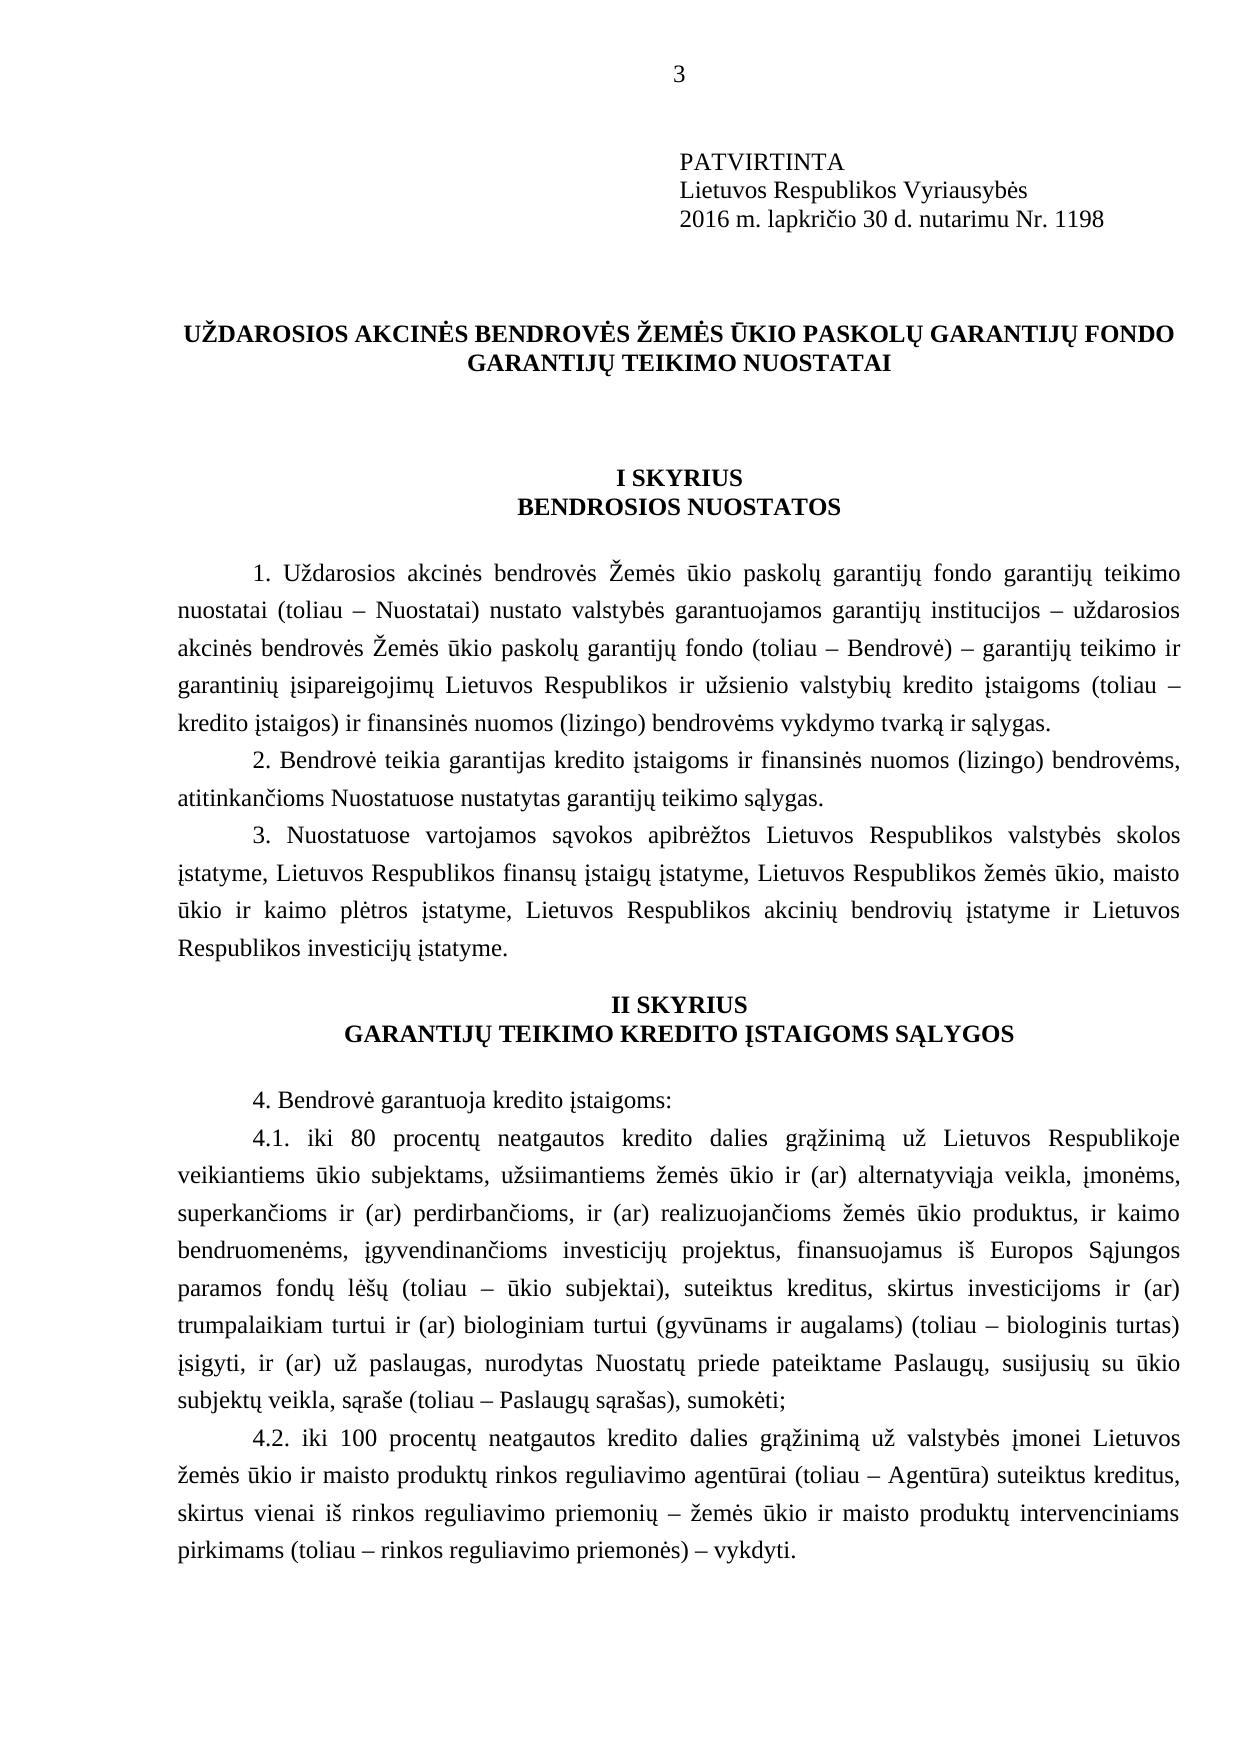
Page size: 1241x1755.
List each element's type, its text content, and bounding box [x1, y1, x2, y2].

text 1. Uždarosios akcinės bendrovės Žemės ūkio paskolų garantijų fondo garantijų teikimo nuostatai (toliau – Nuostatai) nustato valstybės garantuojamos garantijų institucijos – uždarosios akcinės bendrovės Žemės ūkio paskolų garantijų fondo (toliau – Bendrovė) – garantijų teikimo ir garantinių įsipareigojimų Lietuvos Respublikos ir užsienio valstybių kredito įstaigoms (toliau – kredito įstaigos) ir finansinės nuomos (lizingo) bendrovėms vykdymo tvarką ir sąlygas. [177, 549, 1181, 737]
text 4. Bendrovė garantuoja kredito įstaigoms: [177, 1077, 1181, 1114]
text 4.1. iki 80 procentų neatgautos kredito dalies grąžinimą už Lietuvos Respublikoje veikiantiems ūkio subjektams, užsiimantiems žemės ūkio ir (ar) alternatyviąja veikla, įmonėms, superkančioms ir (ar) perdirbančioms, ir (ar) realizuojančioms žemės ūkio produktus, ir kaimo bendruomenėms, įgyvendinančioms investicijų projektus, finansuojamus iš Europos Sąjungos paramos fondų lėšų (toliau – ūkio subjektai), suteiktus kreditus, skirtus investicijoms ir (ar) trumpalaikiam turtui ir (ar) biologiniam turtui (gyvūnams ir augalams) (toliau – biologinis turtas) įsigyti, ir (ar) už paslaugas, nurodytas Nuostatų priede pateiktame Paslaugų, susijusių su ūkio subjektų veikla, sąraše (toliau – Paslaugų sąrašas), sumokėti; [177, 1114, 1181, 1414]
text UŽDAROSIOS AKCINĖS BENDROVĖS ŽEMĖS ŪKIO PASKOLŲ GARANTIJŲ FONDO GARANTIJŲ TEIKIMO NUOSTATAI [177, 319, 1181, 377]
text 3. Nuostatuose vartojamos sąvokos apibrėžtos Lietuvos Respublikos valstybės skolos įstatyme, Lietuvos Respublikos finansų įstaigų įstatyme, Lietuvos Respublikos žemės ūkio, maisto ūkio ir kaimo plėtros įstatyme, Lietuvos Respublikos akcinių bendrovių įstatyme ir Lietuvos Respublikos investicijų įstatyme. [177, 812, 1181, 962]
text BENDROSIOS NUOSTATOS [177, 492, 1181, 521]
text II SKYRIUS [177, 991, 1181, 1019]
text GARANTIJŲ TEIKIMO KREDITO ĮSTAIGOMS SĄLYGOS [177, 1019, 1181, 1048]
text 2. Bendrovė teikia garantijas kredito įstaigoms ir finansinės nuomos (lizingo) bendrovėms, atitinkančioms Nuostatuose nustatytas garantijų teikimo sąlygas. [177, 737, 1181, 812]
text 4.2. iki 100 procentų neatgautos kredito dalies grąžinimą už valstybės įmonei Lietuvos žemės ūkio ir maisto produktų rinkos reguliavimo agentūrai (toliau – Agentūra) suteiktus kreditus, skirtus vienai iš rinkos reguliavimo priemonių – žemės ūkio ir maisto produktų intervenciniams pirkimams (toliau – rinkos reguliavimo priemonės) – vykdyti. [177, 1414, 1181, 1564]
text PATVIRTINTA Lietuvos Respublikos Vyriausybės 2016 m. lapkričio 30 d. nutarimu Nr. 1198 [679, 147, 1181, 233]
text I SKYRIUS [177, 463, 1181, 492]
